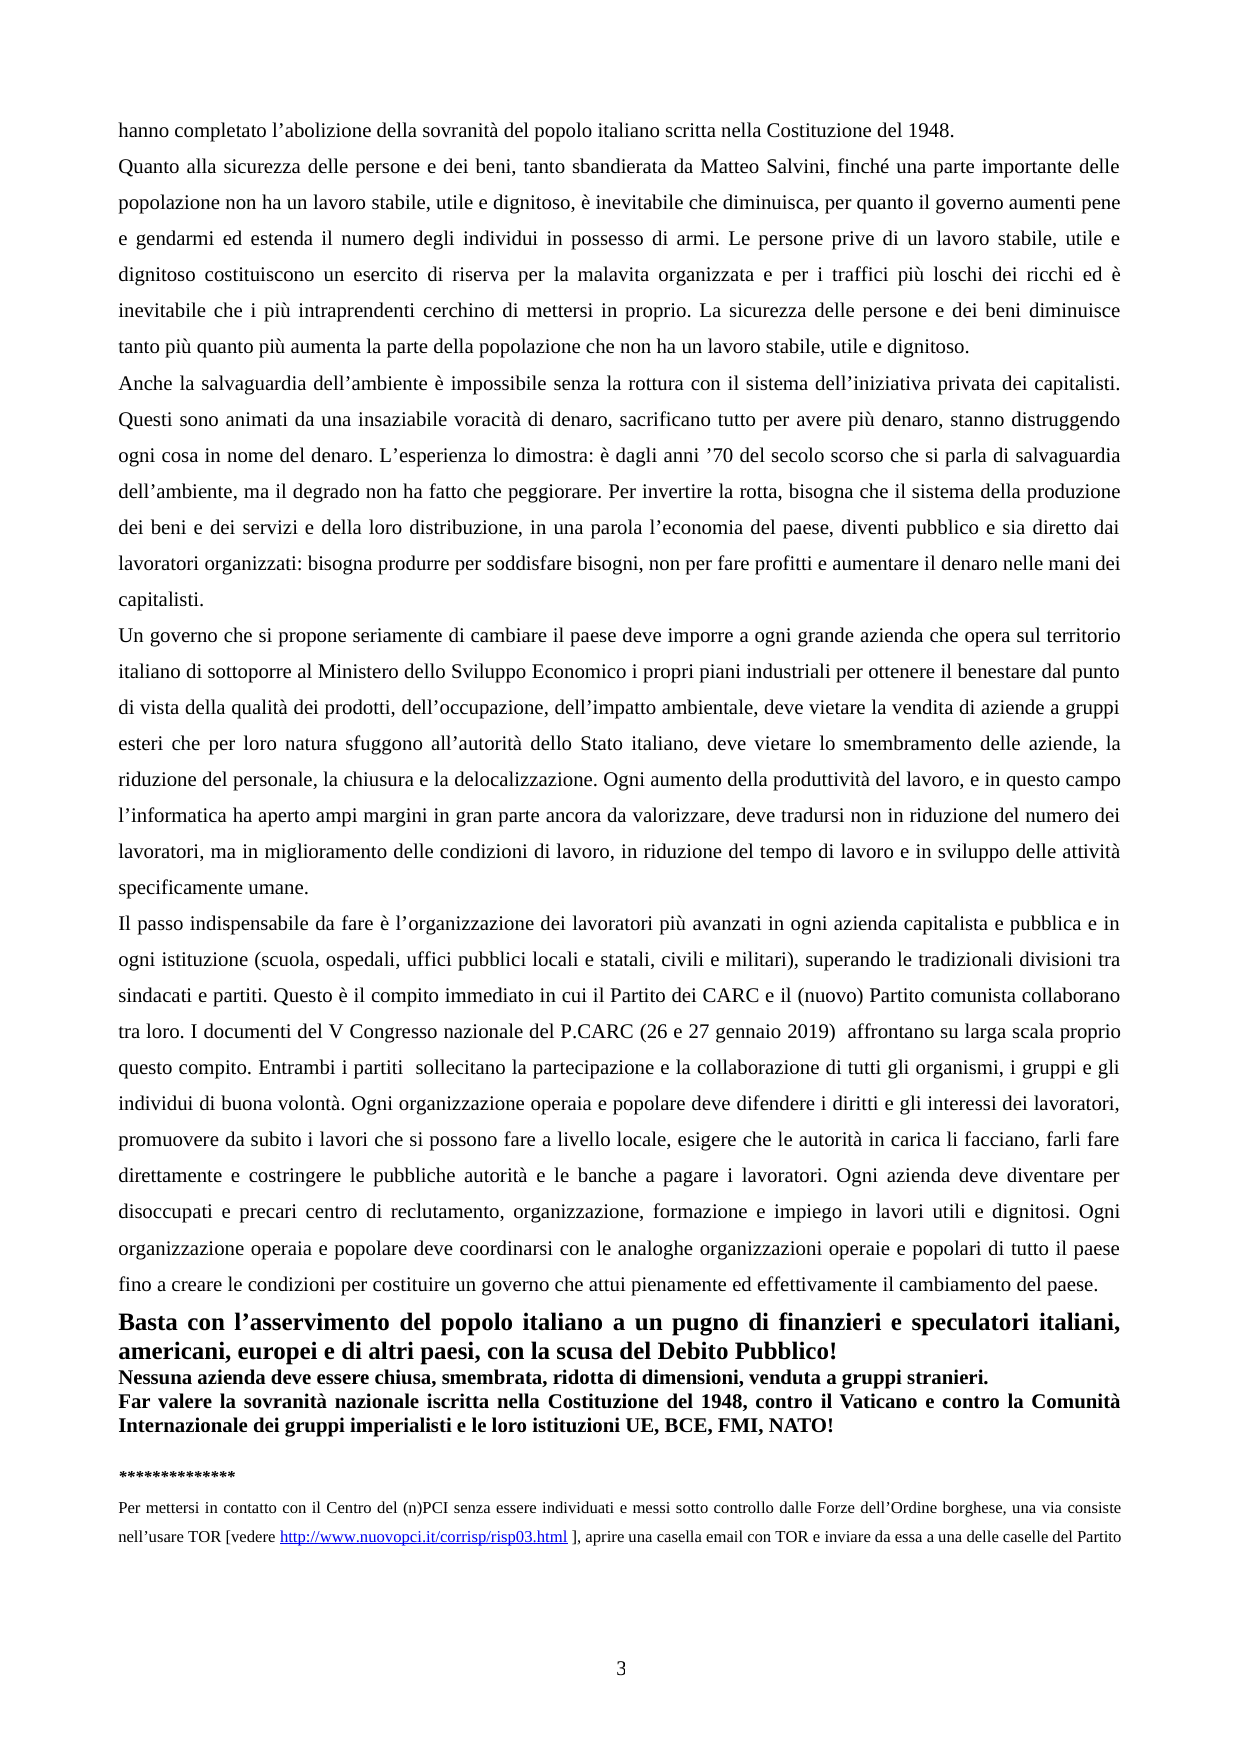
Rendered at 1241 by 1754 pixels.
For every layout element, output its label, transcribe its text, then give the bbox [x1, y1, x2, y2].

text Quanto alla sicurezza delle persone e dei beni, tanto sbandierata da Matteo Salvini, finché una parte importante delle popolazione non ha un lavoro stabile, utile e dignitoso, è inevitabile che diminuisca, per quanto il governo aumenti pene e gendarmi ed estenda il numero degli individui in possesso di armi. Le persone prive di un lavoro stabile, utile e dignitoso costituiscono un esercito di riserva per la malavita organizzata e per i traffici più loschi dei ricchi ed è inevitabile che i più intraprendenti cerchino di mettersi in proprio. La sicurezza delle persone e dei beni diminuisce tanto più quanto più aumenta la parte della popolazione che non ha un lavoro stabile, utile e dignitoso. [118, 154, 1122, 358]
text Un governo che si propone seriamente di cambiare il paese deve imporre a ogni grande azienda che opera sul territorio italiano di sottoporre al Ministero dello Sviluppo Economico i propri piani industriali per ottenere il benestare dal punto di vista della qualità dei prodotti, dell’occupazione, dell’impatto ambientale, deve vietare la vendita di aziende a gruppi esteri che per loro natura sfuggono all’autorità dello Stato italiano, deve vietare lo smembramento delle aziende, la riduzione del personale, la chiusura e la delocalizzazione. Ogni aumento della produttività del lavoro, e in questo campo l’informatica ha aperto ampi margini in gran parte ancora da valorizzare, deve tradursi non in riduzione del numero dei lavoratori, ma in miglioramento delle condizioni di lavoro, in riduzione del tempo di lavoro e in sviluppo delle attività specificamente umane. [118, 623, 1122, 899]
text Nessuna azienda deve essere chiusa, smembrata, ridotta di dimensioni, venduta a gruppi stranieri. [118, 1365, 1122, 1389]
text Far valere la sovranità nazionale iscritta nella Costituzione del 1948, contro il Vaticano e contro la Comunità Internazionale dei gruppi imperialisti e le loro istituzioni UE, BCE, FMI, NATO! [118, 1389, 1122, 1437]
text Il passo indispensabile da fare è l’organizzazione dei lavoratori più avanzati in ogni azienda capitalista e pubblica e in ogni istituzione (scuola, ospedali, uffici pubblici locali e statali, civili e militari), superando le tradizionali divisioni tra sindacati e partiti. Questo è il compito immediato in cui il Partito dei CARC e il (nuovo) Partito comunista collaborano tra loro. I documenti del V Congresso nazionale del P.CARC (26 e 27 gennaio 2019) affrontano su larga scala proprio questo compito. Entrambi i partiti sollecitano la partecipazione e la collaborazione di tutti gli organismi, i gruppi e gli individui di buona volontà. Ogni organizzazione operaia e popolare deve difendere i diritti e gli interessi dei lavoratori, promuovere da subito i lavori che si possono fare a livello locale, esigere che le autorità in carica li facciano, farli fare direttamente e costringere le pubbliche autorità e le banche a pagare i lavoratori. Ogni azienda deve diventare per disoccupati e precari centro di reclutamento, organizzazione, formazione e impiego in lavori utili e dignitosi. Ogni organizzazione operaia e popolare deve coordinarsi con le analoghe organizzazioni operaie e popolari di tutto il paese fino a creare le condizioni per costituire un governo che attui pienamente ed effettivamente il cambiamento del paese. [118, 911, 1122, 1296]
text Anche la salvaguardia dell’ambiente è impossibile senza la rottura con il sistema dell’iniziativa privata dei capitalisti. Questi sono animati da una insaziabile voracità di denaro, sacrificano tutto per avere più denaro, stanno distruggendo ogni cosa in nome del denaro. L’esperienza lo dimostra: è dagli anni ’70 del secolo scorso che si parla di salvaguardia dell’ambiente, ma il degrado non ha fatto che peggiorare. Per invertire la rotta, bisogna che il sistema della produzione dei beni e dei servizi e della loro distribuzione, in una parola l’economia del paese, diventi pubblico e sia diretto dai lavoratori organizzati: bisogna produrre per soddisfare bisogni, non per fare profitti e aumentare il denaro nelle mani dei capitalisti. [118, 370, 1122, 611]
text Basta con l’asservimento del popolo italiano a un pugno di finanzieri e speculatori italiani, americani, europei e di altri paesi, con la scusa del Debito Pubblico! [118, 1307, 1122, 1365]
text Per mettersi in contatto con il Centro del (n)PCI senza essere individuati e messi sotto controllo dalle Forze dell’Ordine borghese, una via consiste nell’usare TOR [vedere http://www.nuovopci.it/corrisp/risp03.html ], aprire una casella email con TOR e inviare da essa a una delle caselle del Partito [118, 1498, 1122, 1546]
text hanno completato l’abolizione della sovranità del popolo italiano scritta nella Costituzione del 1948. [118, 118, 1122, 142]
text ************** [118, 1466, 1122, 1486]
